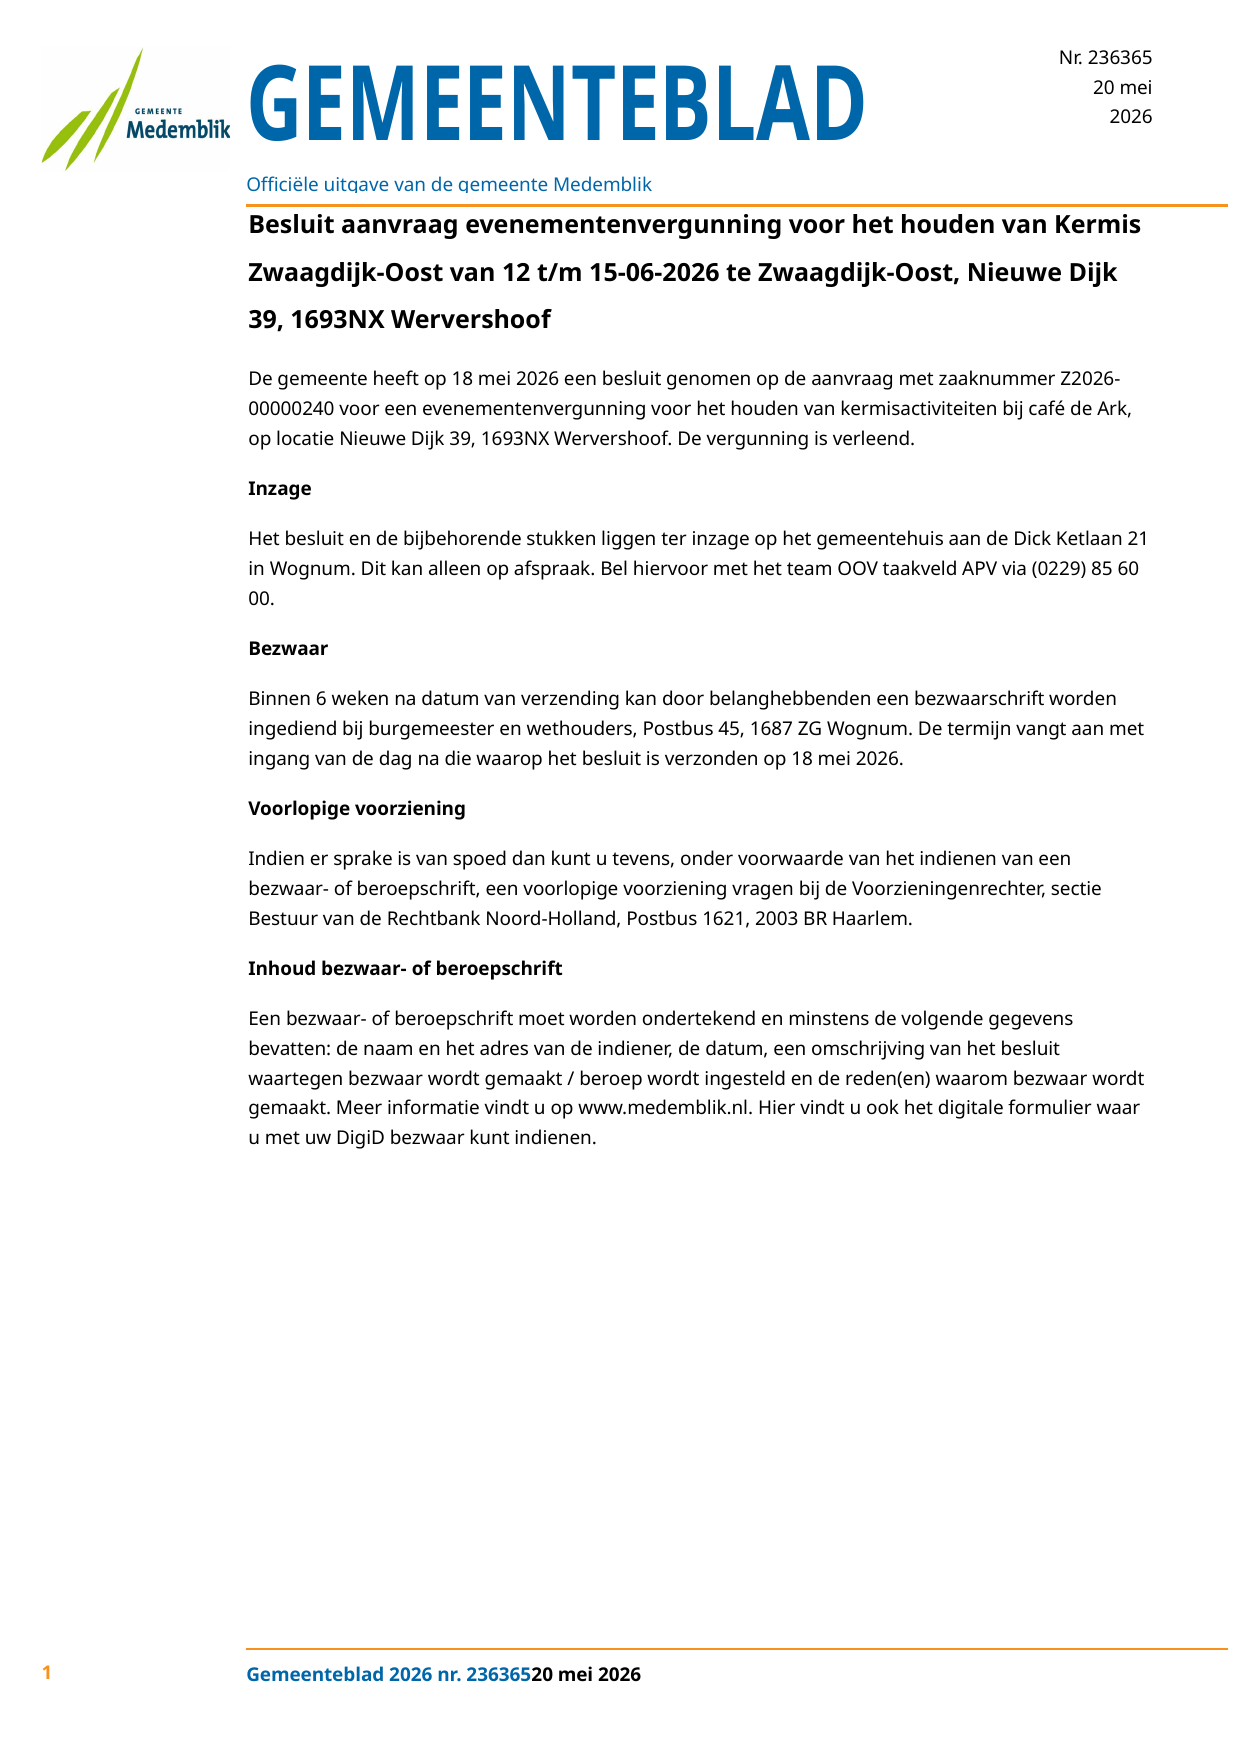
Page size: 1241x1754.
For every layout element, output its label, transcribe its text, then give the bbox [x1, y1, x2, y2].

text Binnen 6 weken na datum van verzending kan door belanghebbenden een bezwaarschrift worden ingediend bij burgemeester en wethouders, Postbus 45, 1687 ZG Wognum. De termijn vangt aan met ingang van de dag na die waarop het besluit is verzonden op 18 mei 2026. [248, 686, 1152, 770]
text Voorlopige voorziening [248, 795, 1152, 821]
text Bezwaar [248, 635, 1152, 661]
text Inhoud bezwaar- of beroepschrift [248, 955, 1152, 981]
text De gemeente heeft op 18 mei 2026 een besluit genomen op de aanvraag met zaaknummer Z2026-00000240 voor een evenementenvergunning voor het houden van kermisactiviteiten bij café de Ark, op locatie Nieuwe Dijk 39, 1693NX Wervershoof. De vergunning is verleend. [248, 366, 1152, 450]
text Inzage [248, 475, 1152, 501]
picture [41, 47, 231, 172]
text Besluit aanvraag evenementenvergunning voor het houden van Kermis Zwaagdijk-Oost van 12 t/m 15-06-2026 te Zwaagdijk-Oost, Nieuwe Dijk 39, 1693NX Wervershoof [248, 207, 1152, 336]
text Een bezwaar- of beroepschrift moet worden ondertekend en minstens de volgende gegevens bevatten: de naam en het adres van de indiener, de datum, een omschrijving van het besluit waartegen bezwaar wordt gemaakt / beroep wordt ingesteld en de reden(en) waarom bezwaar wordt gemaakt. Meer informatie vindt u op www.medemblik.nl. Hier vindt u ook het digitale formulier waar u met uw DigiD bezwaar kunt indienen. [248, 1006, 1152, 1149]
text Indien er sprake is van spoed dan kunt u tevens, onder voorwaarde van het indienen van een bezwaar- of beroepschrift, een voorlopige voorziening vragen bij de Voorzieningenrechter, sectie Bestuur van de Rechtbank Noord-Holland, Postbus 1621, 2003 BR Haarlem. [248, 846, 1152, 930]
text Het besluit en de bijbehorende stukken liggen ter inzage op het gemeentehuis aan de Dick Ketlaan 21 in Wognum. Dit kan alleen op afspraak. Bel hiervoor met het team OOV taakveld APV via (0229) 85 60 00. [248, 526, 1152, 610]
